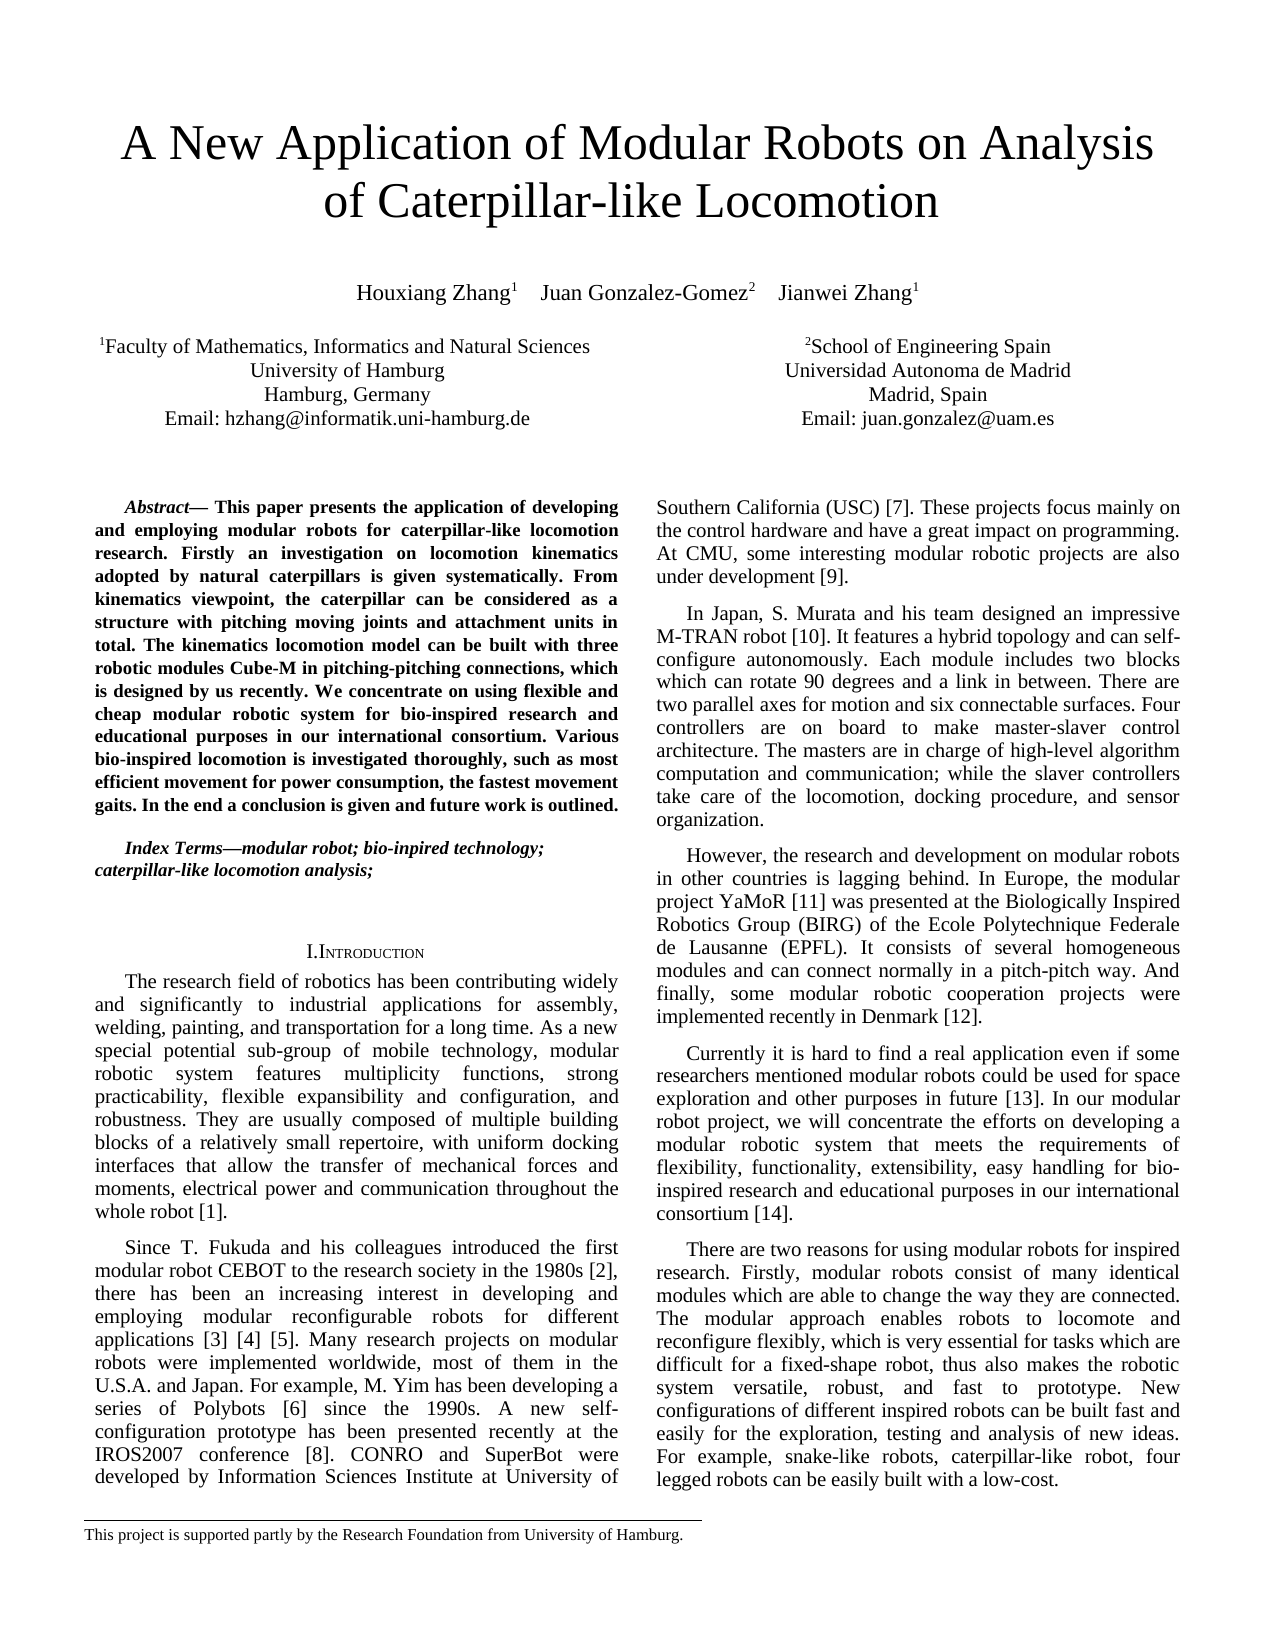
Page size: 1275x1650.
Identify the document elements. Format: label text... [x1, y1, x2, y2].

text Index Terms—modular robot; bio-inpired technology; caterpillar-like locomotion analysis; [94, 837, 619, 880]
text Abstract— This paper presents the application of developing and employing modular robots for caterpillar-like locomotion research. Firstly an investigation on locomotion kinematics adopted by natural caterpillars is given systematically. From kinematics viewpoint, the caterpillar can be considered as a structure with pitching moving joints and attachment units in total. The kinematics locomotion model can be built with three robotic modules Cube-M in pitching-pitching connections, which is designed by us recently. We concentrate on using flexible and cheap modular robotic system for bio-inspired research and educational purposes in our international consortium. Various bio-inspired locomotion is investigated thoroughly, such as most efficient movement for power consumption, the fastest movement gaits. In the end a conclusion is given and future work is outlined. [94, 495, 619, 816]
text Email: hzhang@informatik.uni-hamburg.de [94, 406, 600, 430]
text Email: juan.gonzalez@uam.es [675, 406, 1181, 430]
text Universidad Autonoma de Madrid [675, 358, 1181, 382]
text 2School of Engineering Spain [675, 334, 1181, 358]
title A New Application of Modular Robots on Analysis of Caterpillar-like Locomotion [94, 112, 1181, 229]
text Houxiang Zhang1 Juan Gonzalez-Gomez2 Jianwei Zhang1 [94, 279, 1181, 306]
text In Japan, S. Murata and his team designed an impressive M-TRAN robot [10]. It features a hybrid topology and can self-configure autonomously. Each module includes two blocks which can rotate 90 degrees and a link in between. There are two parallel axes for motion and six connectable surfaces. Four controllers are on board to make master-slaver control architecture. The masters are in charge of high-level algorithm computation and communication; while the slaver controllers take care of the locomotion, docking procedure, and sensor organization. [656, 601, 1181, 831]
subtitle Introduction [94, 939, 619, 963]
text There are two reasons for using modular robots for inspired research. Firstly, modular robots consist of many identical modules which are able to change the way they are connected. The modular approach enables robots to locomote and reconfigure flexibly, which is very essential for tasks which are difficult for a fixed-shape robot, thus also makes the robotic system versatile, robust, and fast to prototype. New configurations of different inspired robots can be built fast and easily for the exploration, testing and analysis of new ideas. For example, snake-like robots, caterpillar-like robot, four legged robots can be easily built with a low-cost. [656, 1237, 1181, 1491]
text University of Hamburg [94, 358, 600, 382]
text However, the research and development on modular robots in other countries is lagging behind. In Europe, the modular project YaMoR [11] was presented at the Biologically Inspired Robotics Group (BIRG) of the Ecole Polytechnique Federale de Lausanne (EPFL). It consists of several homogeneous modules and can connect normally in a pitch-pitch way. And finally, some modular robotic cooperation projects were implemented recently in Denmark [12]. [656, 843, 1181, 1028]
text Hamburg, Germany [94, 382, 600, 406]
text Currently it is hard to find a real application even if some researchers mentioned modular robots could be used for space exploration and other purposes in future [13]. In our modular robot project, we will concentrate the efforts on developing a modular robotic system that meets the requirements of flexibility, functionality, extensibility, easy handling for bio-inspired research and educational purposes in our international consortium [14]. [656, 1040, 1181, 1225]
text The research field of robotics has been contributing widely and significantly to industrial applications for assembly, welding, painting, and transportation for a long time. As a new special potential sub-group of mobile technology, modular robotic system features multiplicity functions, strong practicability, flexible expansibility and configuration, and robustness. They are usually composed of multiple building blocks of a relatively small repertoire, with uniform docking interfaces that allow the transfer of mechanical forces and moments, electrical power and communication throughout the whole robot [1]. [94, 969, 619, 1223]
text 1Faculty of Mathematics, Informatics and Natural Sciences [94, 334, 600, 358]
text Since T. Fukuda and his colleagues introduced the first modular robot CEBOT to the research society in the 1980s [2], there has been an increasing interest in developing and employing modular reconfigurable robots for different applications [3] [4] [5]. Many research projects on modular robots were implemented worldwide, most of them in the U.S.A. and Japan. For example, M. Yim has been developing a series of Polybots [6] since the 1990s. A new self-configuration prototype has been presented recently at the IROS2007 conference [8]. CONRO and SuperBot were developed by Information Sciences Institute at University of [94, 1235, 619, 1488]
text Madrid, Spain [675, 382, 1181, 406]
text Southern California (USC) [7]. These projects focus mainly on the control hardware and have a great impact on programming. At CMU, some interesting modular robotic projects are also under development [9]. [656, 495, 1181, 588]
text This project is supported partly by the Research Foundation from University of Hamburg. [84, 1521, 702, 1544]
